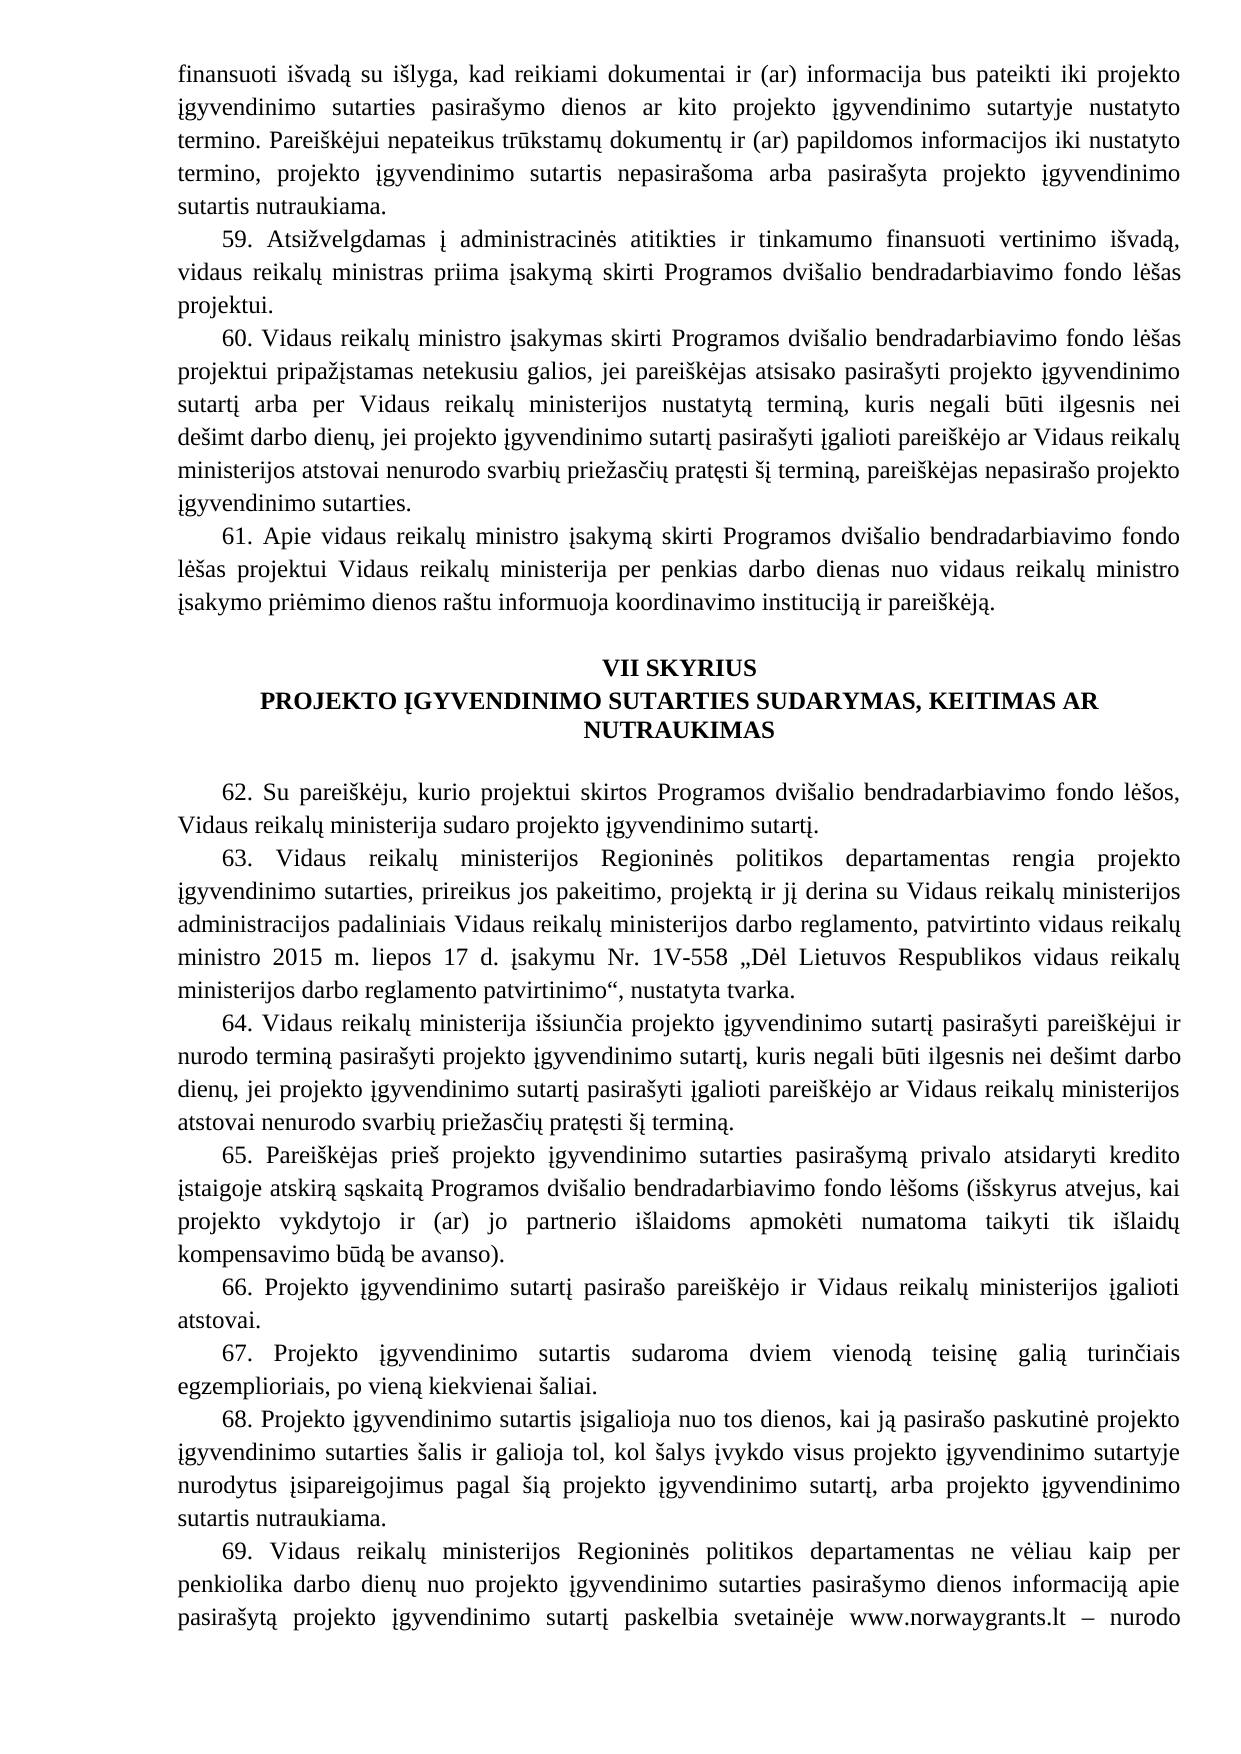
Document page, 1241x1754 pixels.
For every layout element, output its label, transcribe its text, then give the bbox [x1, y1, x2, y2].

text 60. Vidaus reikalų ministro įsakymas skirti Programos dvišalio bendradarbiavimo fondo lėšas projektui pripažįstamas netekusiu galios, jei pareiškėjas atsisako pasirašyti projekto įgyvendinimo sutartį arba per Vidaus reikalų ministerijos nustatytą terminą, kuris negali būti ilgesnis nei dešimt darbo dienų, jei projekto įgyvendinimo sutartį pasirašyti įgalioti pareiškėjo ar Vidaus reikalų ministerijos atstovai nenurodo svarbių priežasčių pratęsti šį terminą, pareiškėjas nepasirašo projekto įgyvendinimo sutarties. [177, 323, 1181, 517]
text 68. Projekto įgyvendinimo sutartis įsigalioja nuo tos dienos, kai ją pasirašo paskutinė projekto įgyvendinimo sutarties šalis ir galioja tol, kol šalys įvykdo visus projekto įgyvendinimo sutartyje nurodytus įsipareigojimus pagal šią projekto įgyvendinimo sutartį, arba projekto įgyvendinimo sutartis nutraukiama. [177, 1404, 1181, 1532]
text 62. Su pareiškėju, kurio projektui skirtos Programos dvišalio bendradarbiavimo fondo lėšos, Vidaus reikalų ministerija sudaro projekto įgyvendinimo sutartį. [177, 777, 1181, 839]
text 67. Projekto įgyvendinimo sutartis sudaroma dviem vienodą teisinę galią turinčiais egzemplioriais, po vieną kiekvienai šaliai. [177, 1338, 1181, 1400]
text 66. Projekto įgyvendinimo sutartį pasirašo pareiškėjo ir Vidaus reikalų ministerijos įgalioti atstovai. [177, 1272, 1181, 1334]
text 59. Atsižvelgdamas į administracinės atitikties ir tinkamumo finansuoti vertinimo išvadą, vidaus reikalų ministras priima įsakymą skirti Programos dvišalio bendradarbiavimo fondo lėšas projektui. [177, 224, 1181, 319]
text PROJEKTO ĮGYVENDINIMO SUTARTIES SUDARYMAS, KEITIMAS AR NUTRAUKIMAS [177, 686, 1181, 744]
text finansuoti išvadą su išlyga, kad reikiami dokumentai ir (ar) informacija bus pateikti iki projekto įgyvendinimo sutarties pasirašymo dienos ar kito projekto įgyvendinimo sutartyje nustatyto termino. Pareiškėjui nepateikus trūkstamų dokumentų ir (ar) papildomos informacijos iki nustatyto termino, projekto įgyvendinimo sutartis nepasirašoma arba pasirašyta projekto įgyvendinimo sutartis nutraukiama. [177, 59, 1181, 220]
text VII SKYRIUS [177, 653, 1181, 682]
text 63. Vidaus reikalų ministerijos Regioninės politikos departamentas rengia projekto įgyvendinimo sutarties, prireikus jos pakeitimo, projektą ir jį derina su Vidaus reikalų ministerijos administracijos padaliniais Vidaus reikalų ministerijos darbo reglamento, patvirtinto vidaus reikalų ministro 2015 m. liepos 17 d. įsakymu Nr. 1V-558 „Dėl Lietuvos Respublikos vidaus reikalų ministerijos darbo reglamento patvirtinimo“, nustatyta tvarka. [177, 843, 1181, 1004]
text 65. Pareiškėjas prieš projekto įgyvendinimo sutarties pasirašymą privalo atsidaryti kredito įstaigoje atskirą sąskaitą Programos dvišalio bendradarbiavimo fondo lėšoms (išskyrus atvejus, kai projekto vykdytojo ir (ar) jo partnerio išlaidoms apmokėti numatoma taikyti tik išlaidų kompensavimo būdą be avanso). [177, 1140, 1181, 1268]
text 64. Vidaus reikalų ministerija išsiunčia projekto įgyvendinimo sutartį pasirašyti pareiškėjui ir nurodo terminą pasirašyti projekto įgyvendinimo sutartį, kuris negali būti ilgesnis nei dešimt darbo dienų, jei projekto įgyvendinimo sutartį pasirašyti įgalioti pareiškėjo ar Vidaus reikalų ministerijos atstovai nenurodo svarbių priežasčių pratęsti šį terminą. [177, 1008, 1181, 1136]
text 69. Vidaus reikalų ministerijos Regioninės politikos departamentas ne vėliau kaip per penkiolika darbo dienų nuo projekto įgyvendinimo sutarties pasirašymo dienos informaciją apie pasirašytą projekto įgyvendinimo sutartį paskelbia svetainėje www.norwaygrants.lt – nurodo [177, 1536, 1181, 1631]
text 61. Apie vidaus reikalų ministro įsakymą skirti Programos dvišalio bendradarbiavimo fondo lėšas projektui Vidaus reikalų ministerija per penkias darbo dienas nuo vidaus reikalų ministro įsakymo priėmimo dienos raštu informuoja koordinavimo instituciją ir pareiškėją. [177, 521, 1181, 616]
